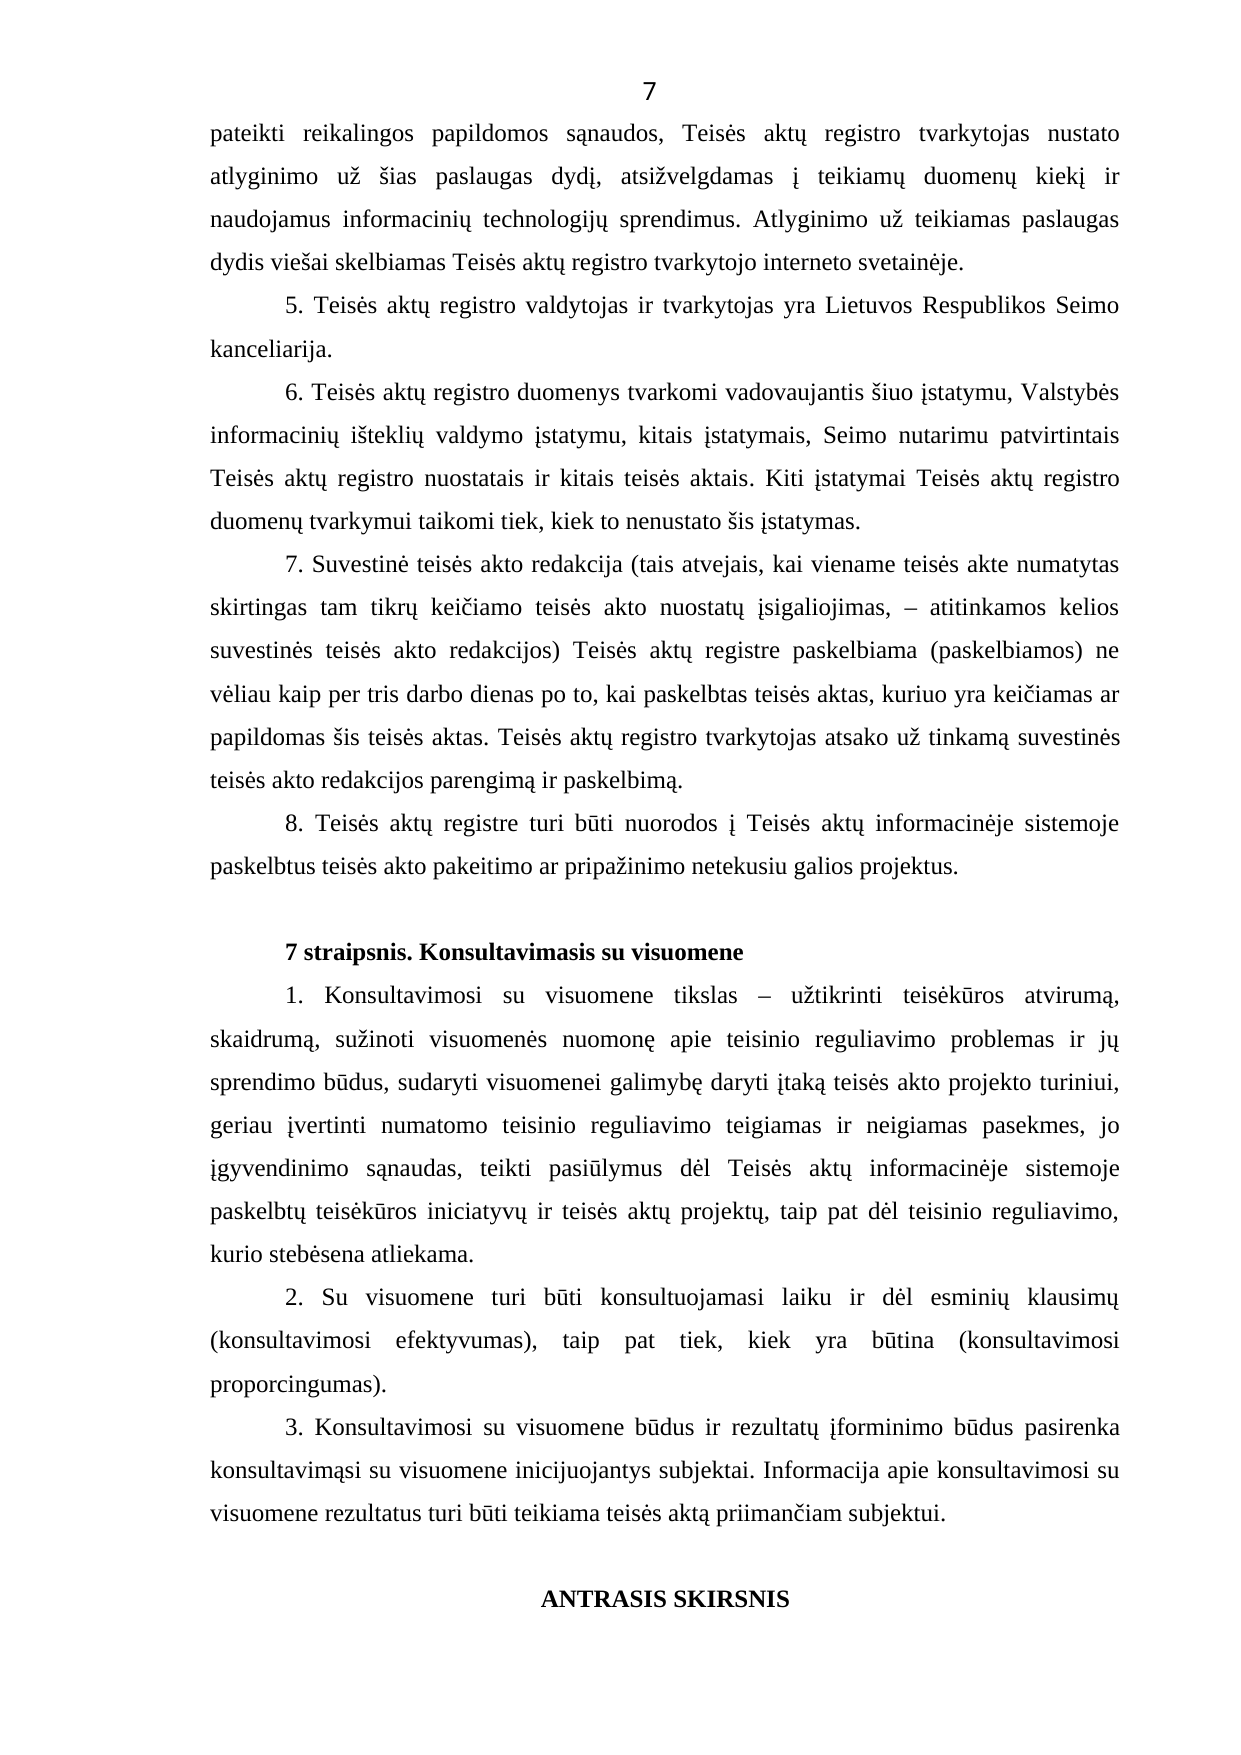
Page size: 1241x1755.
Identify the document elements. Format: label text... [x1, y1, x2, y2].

text 5. Teisės aktų registro valdytojas ir tvarkytojas yra Lietuvos Respublikos Seimo kanceliarija. [210, 291, 1120, 362]
text 6. Teisės aktų registro duomenys tvarkomi vadovaujantis šiuo įstatymu, Valstybės informacinių išteklių valdymo įstatymu, kitais įstatymais, Seimo nutarimu patvirtintais Teisės aktų registro nuostatais ir kitais teisės aktais. Kiti įstatymai Teisės aktų registro duomenų tvarkymui taikomi tiek, kiek to nenustato šis įstatymas. [210, 377, 1120, 535]
text pateikti reikalingos papildomos sąnaudos, Teisės aktų registro tvarkytojas nustato atlyginimo už šias paslaugas dydį, atsižvelgdamas į teikiamų duomenų kiekį ir naudojamus informacinių technologijų sprendimus. Atlyginimo už teikiamas paslaugas dydis viešai skelbiamas Teisės aktų registro tvarkytojo interneto svetainėje. [210, 118, 1120, 276]
text 1. Konsultavimosi su visuomene tikslas – užtikrinti teisėkūros atvirumą, skaidrumą, sužinoti visuomenės nuomonę apie teisinio reguliavimo problemas ir jų sprendimo būdus, sudaryti visuomenei galimybę daryti įtaką teisės akto projekto turiniui, geriau įvertinti numatomo teisinio reguliavimo teigiamas ir neigiamas pasekmes, jo įgyvendinimo sąnaudas, teikti pasiūlymus dėl Teisės aktų informacinėje sistemoje paskelbtų teisėkūros iniciatyvų ir teisės aktų projektų, taip pat dėl teisinio reguliavimo, kurio stebėsena atliekama. [210, 981, 1120, 1268]
text 2. Su visuomene turi būti konsultuojamasi laiku ir dėl esminių klausimų (konsultavimosi efektyvumas), taip pat tiek, kiek yra būtina (konsultavimosi proporcingumas). [210, 1282, 1120, 1397]
text 8. Teisės aktų registre turi būti nuorodos į Teisės aktų informacinėje sistemoje paskelbtus teisės akto pakeitimo ar pripažinimo netekusiu galios projektus. [210, 808, 1120, 880]
text 7. Suvestinė teisės akto redakcija (tais atvejais, kai viename teisės akte numatytas skirtingas tam tikrų keičiamo teisės akto nuostatų įsigaliojimas, – atitinkamos kelios suvestinės teisės akto redakcijos) Teisės aktų registre paskelbiama (paskelbiamos) ne vėliau kaip per tris darbo dienas po to, kai paskelbtas teisės aktas, kuriuo yra keičiamas ar papildomas šis teisės aktas. Teisės aktų registro tvarkytojas atsako už tinkamą suvestinės teisės akto redakcijos parengimą ir paskelbimą. [210, 549, 1120, 794]
text ANTRASIS SKIRSNIS [210, 1584, 1120, 1613]
text 3. Konsultavimosi su visuomene būdus ir rezultatų įforminimo būdus pasirenka konsultavimąsi su visuomene inicijuojantys subjektai. Informacija apie konsultavimosi su visuomene rezultatus turi būti teikiama teisės aktą priimančiam subjektui. [210, 1412, 1120, 1527]
text 7 straipsnis. Konsultavimasis su visuomene [210, 937, 1120, 966]
